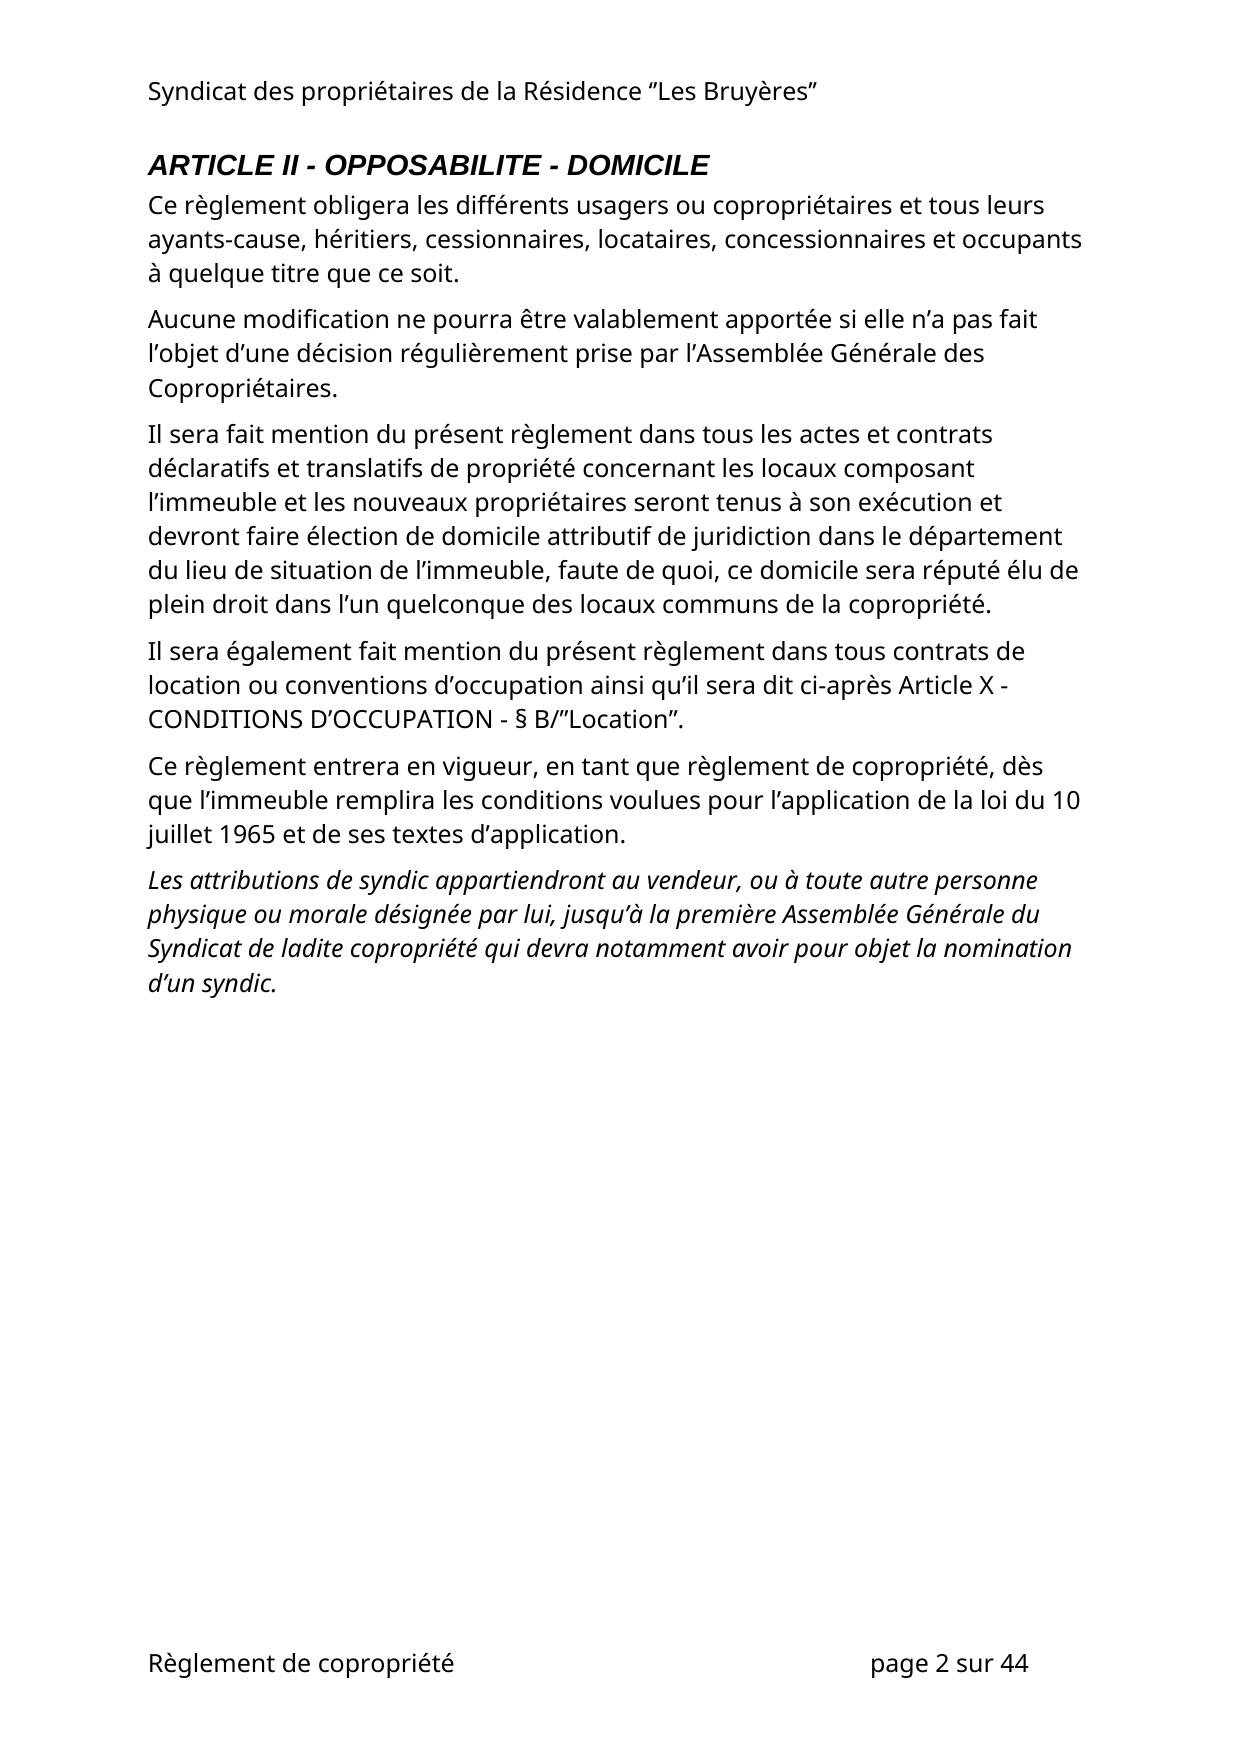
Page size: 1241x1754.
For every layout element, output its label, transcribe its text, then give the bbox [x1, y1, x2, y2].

text Ce règlement obligera les différents usagers ou copropriétaires et tous leurs ayants-cause, héritiers, cessionnaires, locataires, concessionnaires et occupants à quelque titre que ce soit. [148, 187, 1092, 289]
text Il sera fait mention du présent règlement dans tous les actes et contrats déclaratifs et translatifs de propriété concernant les locaux composant l’immeuble et les nouveaux propriétaires seront tenus à son exécution et devront faire élection de domicile attributif de juridiction dans le département du lieu de situation de l’immeuble, faute de quoi, ce domicile sera réputé élu de plein droit dans l’un quelconque des locaux communs de la copropriété. [148, 417, 1092, 621]
text Ce règlement entrera en vigueur, en tant que règlement de copropriété, dès que l’immeuble remplira les conditions voulues pour l’application de la loi du 10 juillet 1965 et de ses textes d’application. [148, 748, 1092, 851]
subtitle ARTICLE II - OPPOSABILITE - DOMICILE [148, 148, 1092, 181]
text Aucune modification ne pourra être valablement apportée si elle n’a pas fait l’objet d’une décision régulièrement prise par l’Assemblée Générale des Copropriétaires. [148, 302, 1092, 404]
text Il sera également fait mention du présent règlement dans tous contrats de location ou conventions d’occupation ainsi qu’il sera dit ci-après Article X - CONDITIONS D’OCCUPATION - § B/”Location”. [148, 634, 1092, 736]
text Les attributions de syndic appartiendront au vendeur, ou à toute autre personne physique ou morale désignée par lui, jusqu’à la première Assemblée Générale du Syndicat de ladite copropriété qui devra notamment avoir pour objet la nomination d’un syndic. [148, 863, 1092, 999]
